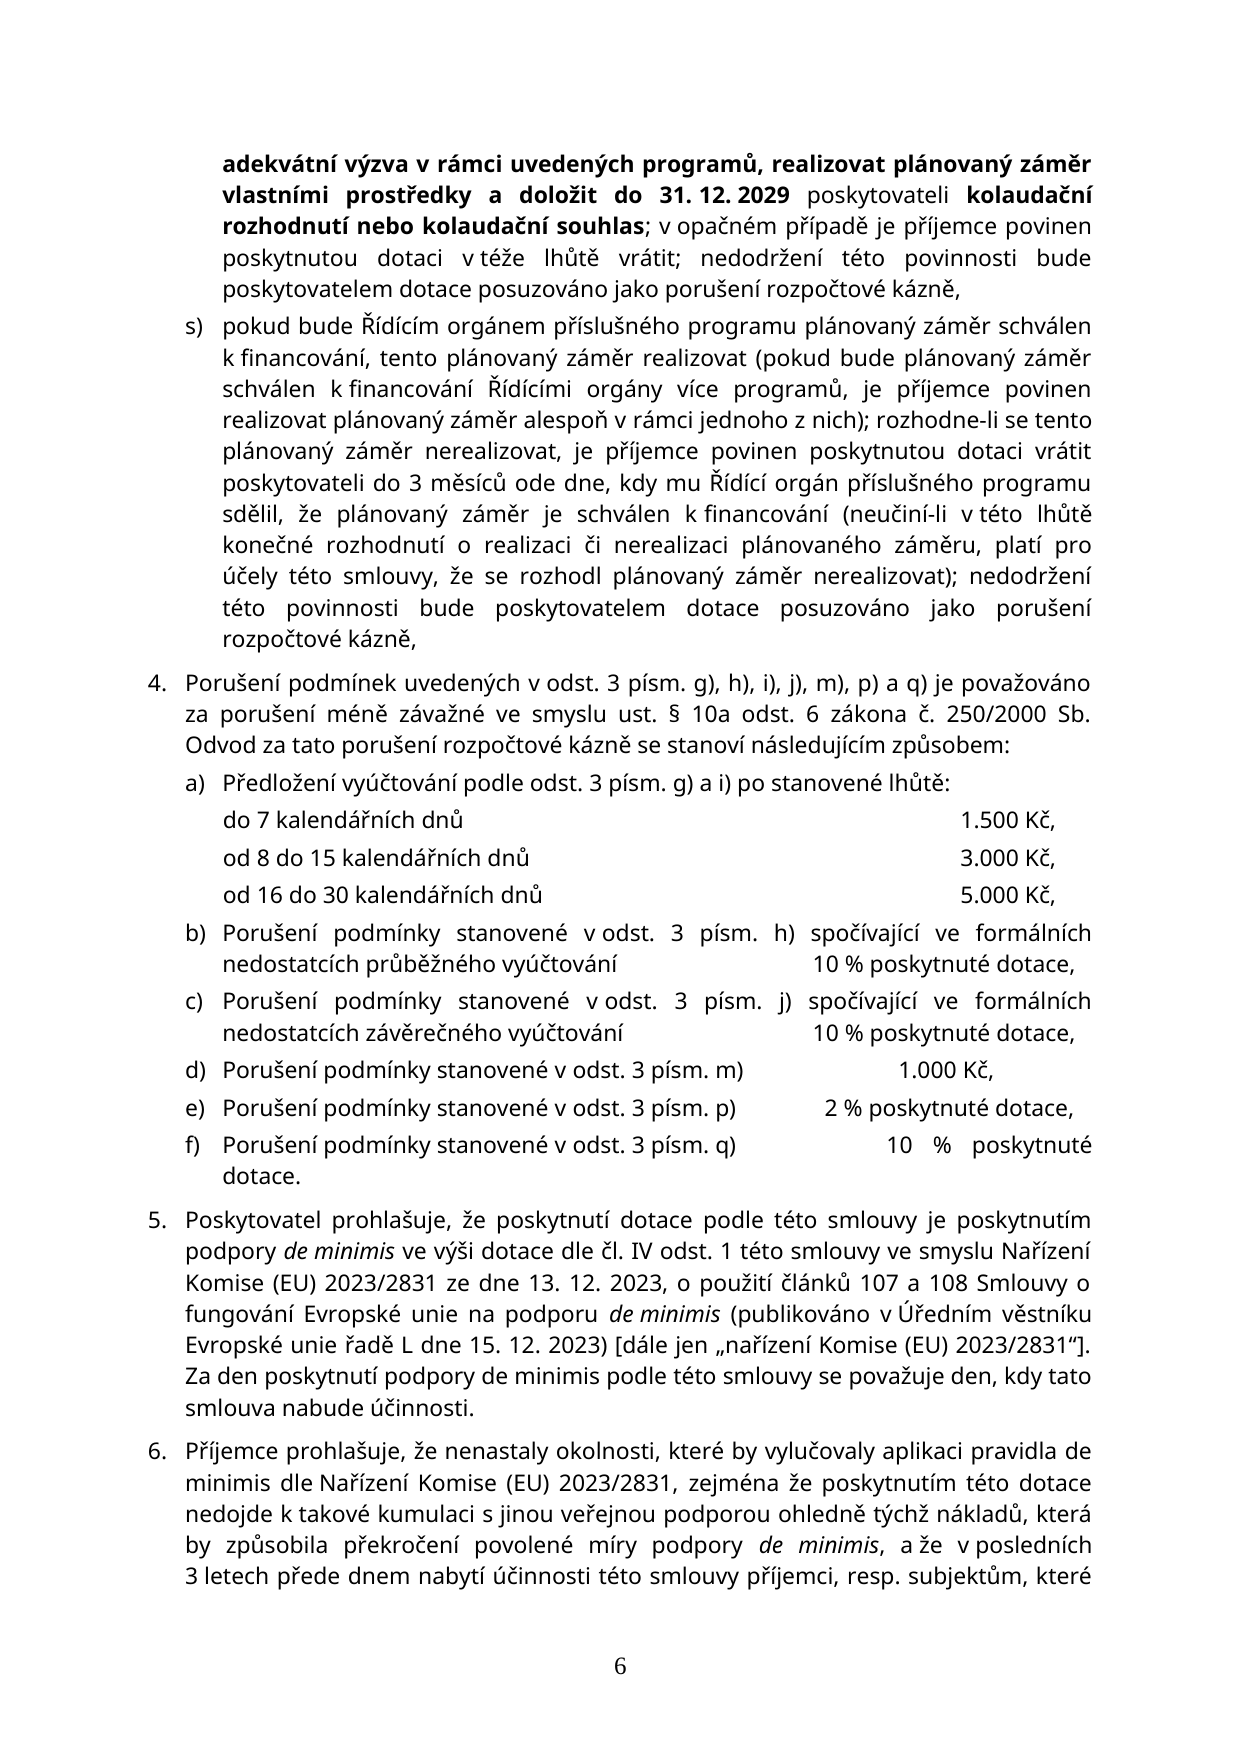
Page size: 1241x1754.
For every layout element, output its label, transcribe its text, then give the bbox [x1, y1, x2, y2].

list Porušení podmínky stanovené v odst. 3 písm. m) 1.000 Kč, [185, 1054, 1092, 1085]
text od 8 do 15 kalendářních dnů 3.000 Kč, [223, 841, 1092, 873]
list Předložení vyúčtování podle odst. 3 písm. g) a i) po stanovené lhůtě: [185, 766, 1092, 798]
list adekvátní výzva v rámci uvedených programů, realizovat plánovaný záměr vlastními prostředky a doložit do 31. 12. 2029 poskytovateli kolaudační rozhodnutí nebo kolaudační souhlas; v opačném případě je příjemce povinen poskytnutou dotaci v téže lhůtě vrátit; nedodržení této povinnosti bude poskytovatelem dotace posuzováno jako porušení rozpočtové kázně, [185, 148, 1092, 304]
list Porušení podmínky stanovené v odst. 3 písm. h) spočívající ve formálních nedostatcích průběžného vyúčtování 10 % poskytnuté dotace, [185, 916, 1092, 979]
text do 7 kalendářních dnů 1.500 Kč, [223, 804, 1092, 835]
text od 16 do 30 kalendářních dnů 5.000 Kč, [223, 879, 1092, 910]
list Porušení podmínky stanovené v odst. 3 písm. q) 10 % poskytnuté dotace. [185, 1129, 1092, 1191]
list Porušení podmínek uvedených v odst. 3 písm. g), h), i), j), m), p) a q) je považováno za porušení méně závažné ve smyslu ust. § 10a odst. 6 zákona č. 250/2000 Sb. Odvod za tato porušení rozpočtové kázně se stanoví následujícím způsobem: [148, 666, 1092, 760]
list Poskytovatel prohlašuje, že poskytnutí dotace podle této smlouvy je poskytnutím podpory de minimis ve výši dotace dle čl. IV odst. 1 této smlouvy ve smyslu Nařízení Komise (EU) 2023/2831 ze dne 13. 12. 2023, o použití článků 107 a 108 Smlouvy o fungování Evropské unie na podporu de minimis (publikováno v Úředním věstníku Evropské unie řadě L dne 15. 12. 2023) [dále jen „nařízení Komise (EU) 2023/2831“]. Za den poskytnutí podpory de minimis podle této smlouvy se považuje den, kdy tato smlouva nabude účinnosti. [148, 1204, 1092, 1423]
list Porušení podmínky stanovené v odst. 3 písm. p) 2 % poskytnuté dotace, [185, 1091, 1092, 1123]
list Porušení podmínky stanovené v odst. 3 písm. j) spočívající ve formálních nedostatcích závěrečného vyúčtování 10 % poskytnuté dotace, [185, 985, 1092, 1048]
list pokud bude Řídícím orgánem příslušného programu plánovaný záměr schválen k financování, tento plánovaný záměr realizovat (pokud bude plánovaný záměr schválen k financování Řídícími orgány více programů, je příjemce povinen realizovat plánovaný záměr alespoň v rámci jednoho z nich); rozhodne-li se tento plánovaný záměr nerealizovat, je příjemce povinen poskytnutou dotaci vrátit poskytovateli do 3 měsíců ode dne, kdy mu Řídící orgán příslušného programu sdělil, že plánovaný záměr je schválen k financování (neučiní-li v této lhůtě konečné rozhodnutí o realizaci či nerealizaci plánovaného záměru, platí pro účely této smlouvy, že se rozhodl plánovaný záměr nerealizovat); nedodržení této povinnosti bude poskytovatelem dotace posuzováno jako porušení rozpočtové kázně, [185, 310, 1092, 654]
list Příjemce prohlašuje, že nenastaly okolnosti, které by vylučovaly aplikaci pravidla de minimis dle Nařízení Komise (EU) 2023/2831, zejména že poskytnutím této dotace nedojde k takové kumulaci s jinou veřejnou podporou ohledně týchž nákladů, která by způsobila překročení povolené míry podpory de minimis, a že v posledních 3 letech přede dnem nabytí účinnosti této smlouvy příjemci, resp. subjektům, které [148, 1435, 1092, 1591]
